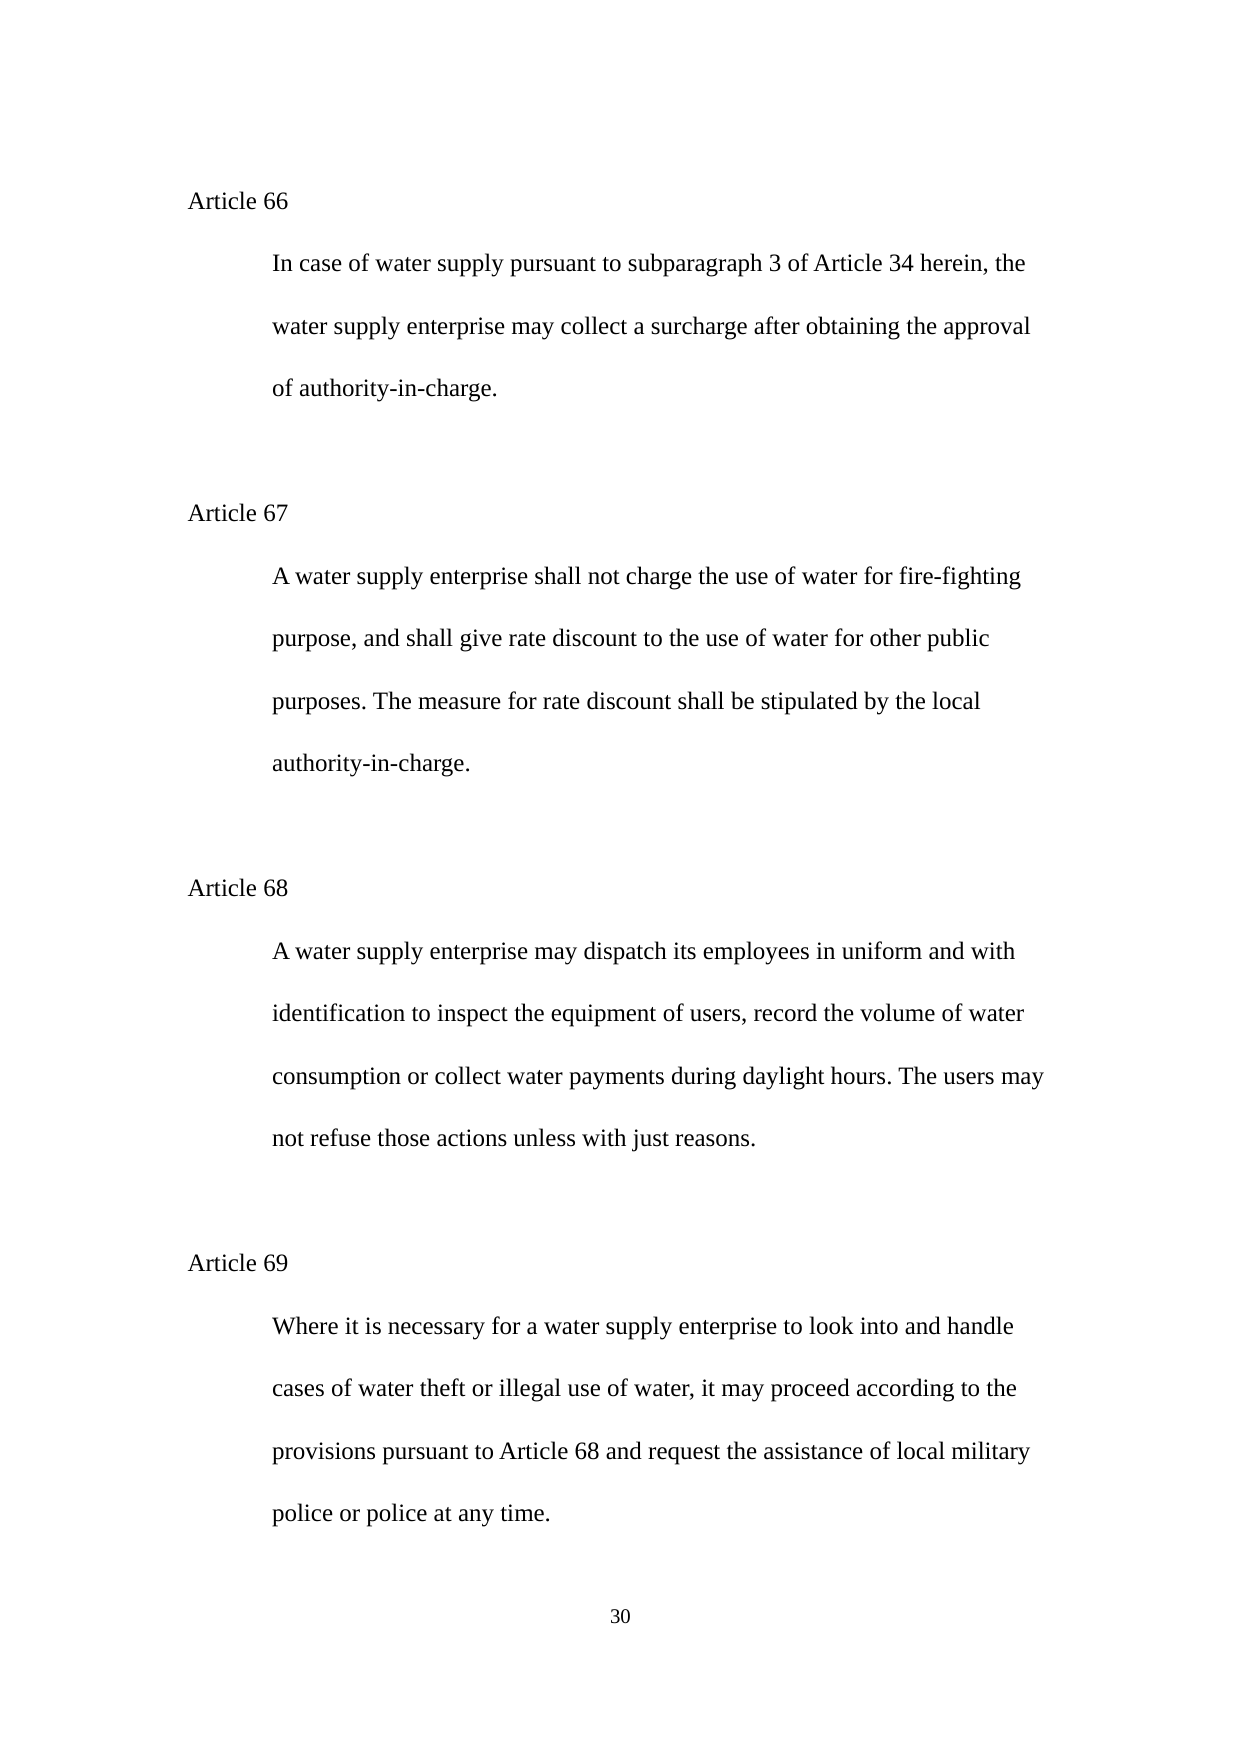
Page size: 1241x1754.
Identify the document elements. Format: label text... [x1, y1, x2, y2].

text Article 69 [187, 1221, 1053, 1284]
text A water supply enterprise shall not charge the use of water for fire-fighting purpose, and shall give rate discount to the use of water for other public purposes. The measure for rate discount shall be stipulated by the local authority-in-charge. [272, 534, 1053, 784]
text Article 68 [187, 846, 1053, 909]
text In case of water supply pursuant to subparagraph 3 of Article 34 herein, the water supply enterprise may collect a surcharge after obtaining the approval of authority-in-charge. [272, 221, 1053, 409]
text Article 66 [187, 159, 1053, 221]
text Article 67 [187, 471, 1053, 534]
text A water supply enterprise may dispatch its employees in uniform and with identification to inspect the equipment of users, record the volume of water consumption or collect water payments during daylight hours. The users may not refuse those actions unless with just reasons. [272, 909, 1053, 1159]
text Where it is necessary for a water supply enterprise to look into and handle cases of water theft or illegal use of water, it may proceed according to the provisions pursuant to Article 68 and request the assistance of local military police or police at any time. [272, 1284, 1053, 1534]
